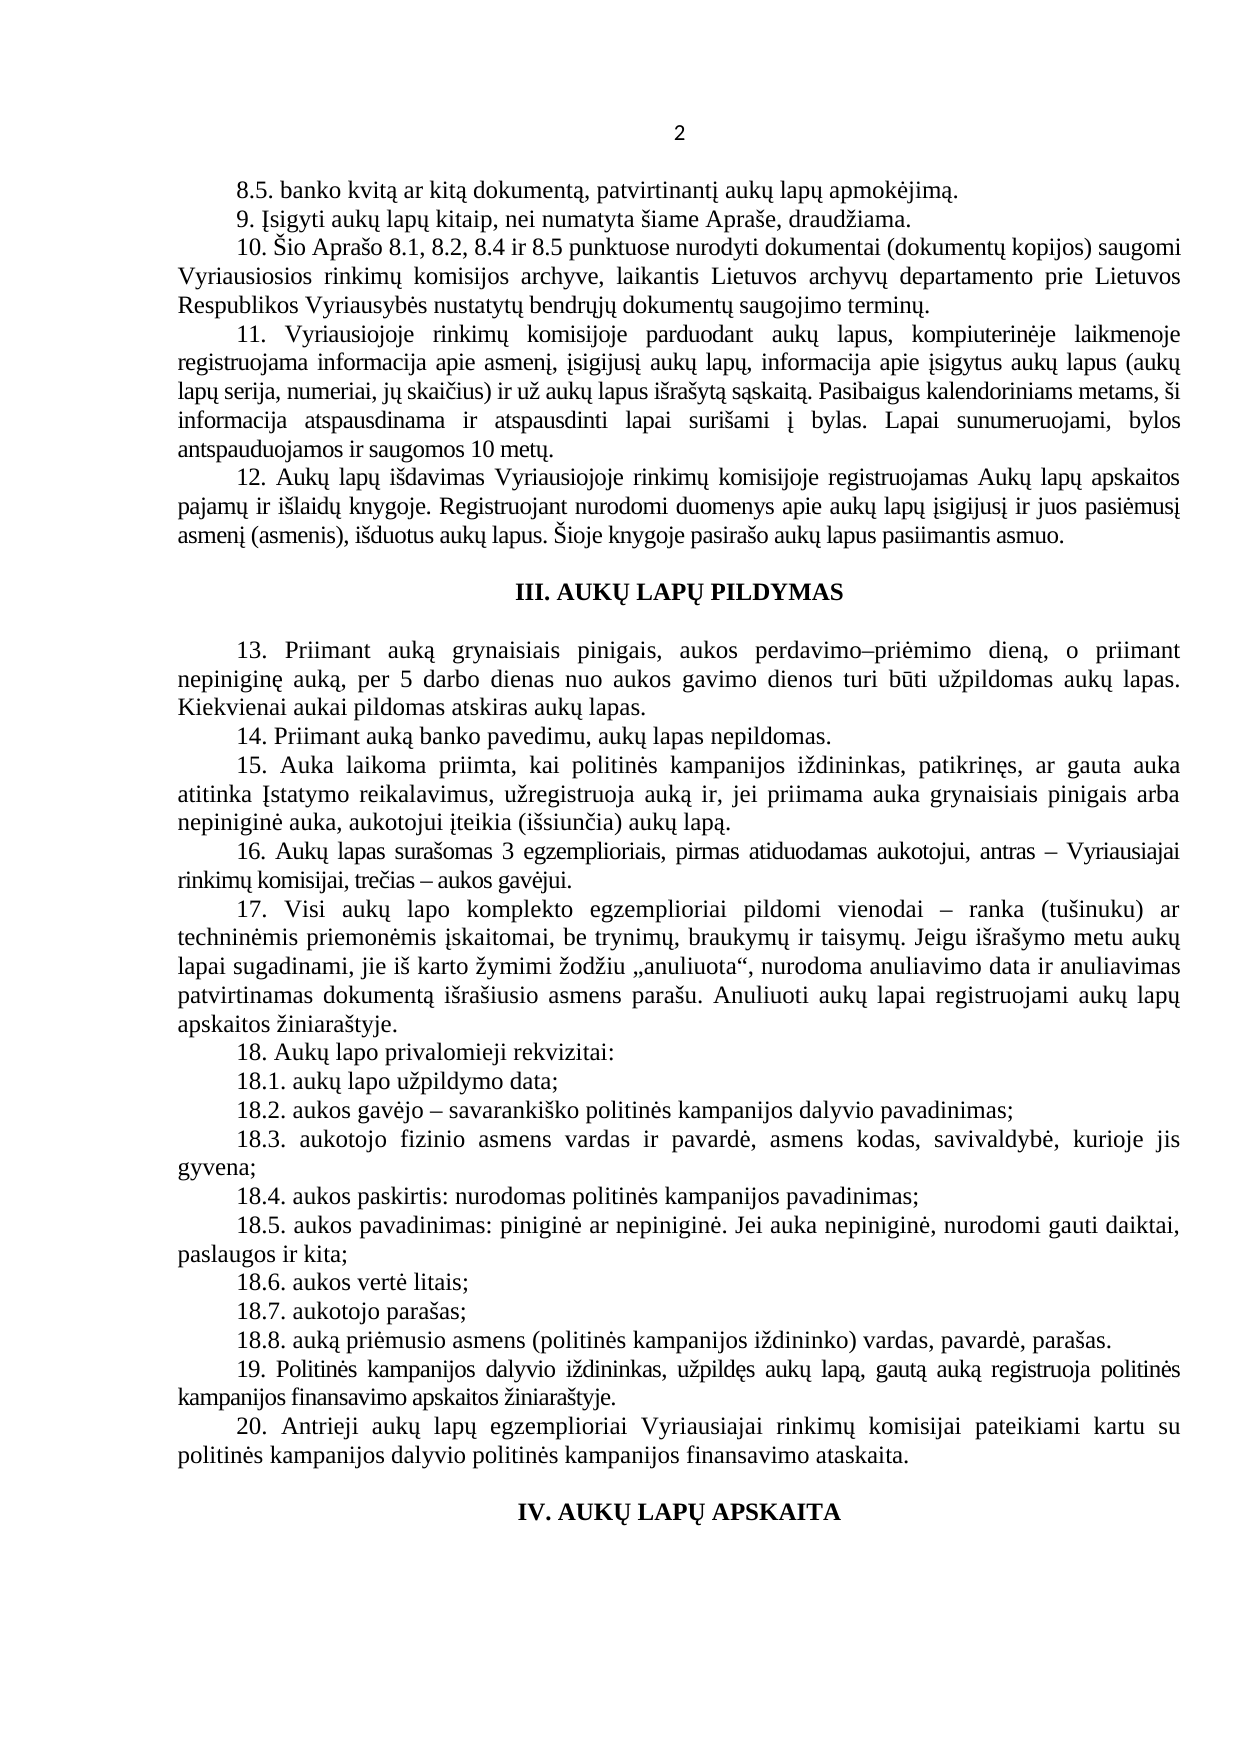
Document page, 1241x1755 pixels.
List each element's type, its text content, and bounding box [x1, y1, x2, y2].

text 17. Visi aukų lapo komplekto egzemplioriai pildomi vienodai – ranka (tušinuku) ar techninėmis priemonėmis įskaitomai, be trynimų, braukymų ir taisymų. Jeigu išrašymo metu aukų lapai sugadinami, jie iš karto žymimi žodžiu „anuliuota“, nurodoma anuliavimo data ir anuliavimas patvirtinamas dokumentą išrašiusio asmens parašu. Anuliuoti aukų lapai registruojami aukų lapų apskaitos žiniaraštyje. [177, 894, 1181, 1037]
text 18.6. aukos vertė litais; [177, 1267, 1181, 1296]
text 19. Politinės kampanijos dalyvio iždininkas, užpildęs aukų lapą, gautą auką registruoja politinės kampanijos finansavimo apskaitos žiniaraštyje. [177, 1354, 1181, 1411]
text 16. Aukų lapas surašomas 3 egzemplioriais, pirmas atiduodamas aukotojui, antras – Vyriausiajai rinkimų komisijai, trečias – aukos gavėjui. [177, 836, 1181, 894]
text 18.7. aukotojo parašas; [177, 1296, 1181, 1325]
text 18. Aukų lapo privalomieji rekvizitai: [177, 1037, 1181, 1066]
text 18.2. aukos gavėjo – savarankiško politinės kampanijos dalyvio pavadinimas; [177, 1095, 1181, 1124]
text 18.1. aukų lapo užpildymo data; [177, 1066, 1181, 1095]
text 8.5. banko kvitą ar kitą dokumentą, patvirtinantį aukų lapų apmokėjimą. [177, 175, 1181, 204]
text 14. Priimant auką banko pavedimu, aukų lapas nepildomas. [177, 721, 1181, 750]
text 11. Vyriausiojoje rinkimų komisijoje parduodant aukų lapus, kompiuterinėje laikmenoje registruojama informacija apie asmenį, įsigijusį aukų lapų, informacija apie įsigytus aukų lapus (aukų lapų serija, numeriai, jų skaičius) ir už aukų lapus išrašytą sąskaitą. Pasibaigus kalendoriniams metams, ši informacija atspausdinama ir atspausdinti lapai surišami į bylas. Lapai sunumeruojami, bylos antspauduojamos ir saugomos 10 metų. [177, 319, 1181, 462]
text 18.3. aukotojo fizinio asmens vardas ir pavardė, asmens kodas, savivaldybė, kurioje jis gyvena; [177, 1124, 1181, 1181]
text 13. Priimant auką grynaisiais pinigais, aukos perdavimo–priėmimo dieną, o priimant nepiniginę auką, per 5 darbo dienas nuo aukos gavimo dienos turi būti užpildomas aukų lapas. Kiekvienai aukai pildomas atskiras aukų lapas. [177, 635, 1181, 721]
text 20. Antrieji aukų lapų egzemplioriai Vyriausiajai rinkimų komisijai pateikiami kartu su politinės kampanijos dalyvio politinės kampanijos finansavimo ataskaita. [177, 1411, 1181, 1469]
text 12. Aukų lapų išdavimas Vyriausiojoje rinkimų komisijoje registruojamas Aukų lapų apskaitos pajamų ir išlaidų knygoje. Registruojant nurodomi duomenys apie aukų lapų įsigijusį ir juos pasiėmusį asmenį (asmenis), išduotus aukų lapus. Šioje knygoje pasirašo aukų lapus pasiimantis asmuo. [177, 462, 1181, 549]
text IV. AUKŲ LAPŲ APSKAITA [177, 1497, 1181, 1526]
text 10. Šio Aprašo 8.1, 8.2, 8.4 ir 8.5 punktuose nurodyti dokumentai (dokumentų kopijos) saugomi Vyriausiosios rinkimų komisijos archyve, laikantis Lietuvos archyvų departamento prie Lietuvos Respublikos Vyriausybės nustatytų bendrųjų dokumentų saugojimo terminų. [177, 232, 1181, 319]
text 18.4. aukos paskirtis: nurodomas politinės kampanijos pavadinimas; [177, 1181, 1181, 1210]
text 18.5. aukos pavadinimas: piniginė ar nepiniginė. Jei auka nepiniginė, nurodomi gauti daiktai, paslaugos ir kita; [177, 1210, 1181, 1267]
text 18.8. auką priėmusio asmens (politinės kampanijos iždininko) vardas, pavardė, parašas. [177, 1325, 1181, 1354]
text 9. Įsigyti aukų lapų kitaip, nei numatyta šiame Apraše, draudžiama. [177, 204, 1181, 232]
text III. AUKŲ LAPŲ PILDYMAS [177, 577, 1181, 606]
text 15. Auka laikoma priimta, kai politinės kampanijos iždininkas, patikrinęs, ar gauta auka atitinka Įstatymo reikalavimus, užregistruoja auką ir, jei priimama auka grynaisiais pinigais arba nepiniginė auka, aukotojui įteikia (išsiunčia) aukų lapą. [177, 750, 1181, 836]
